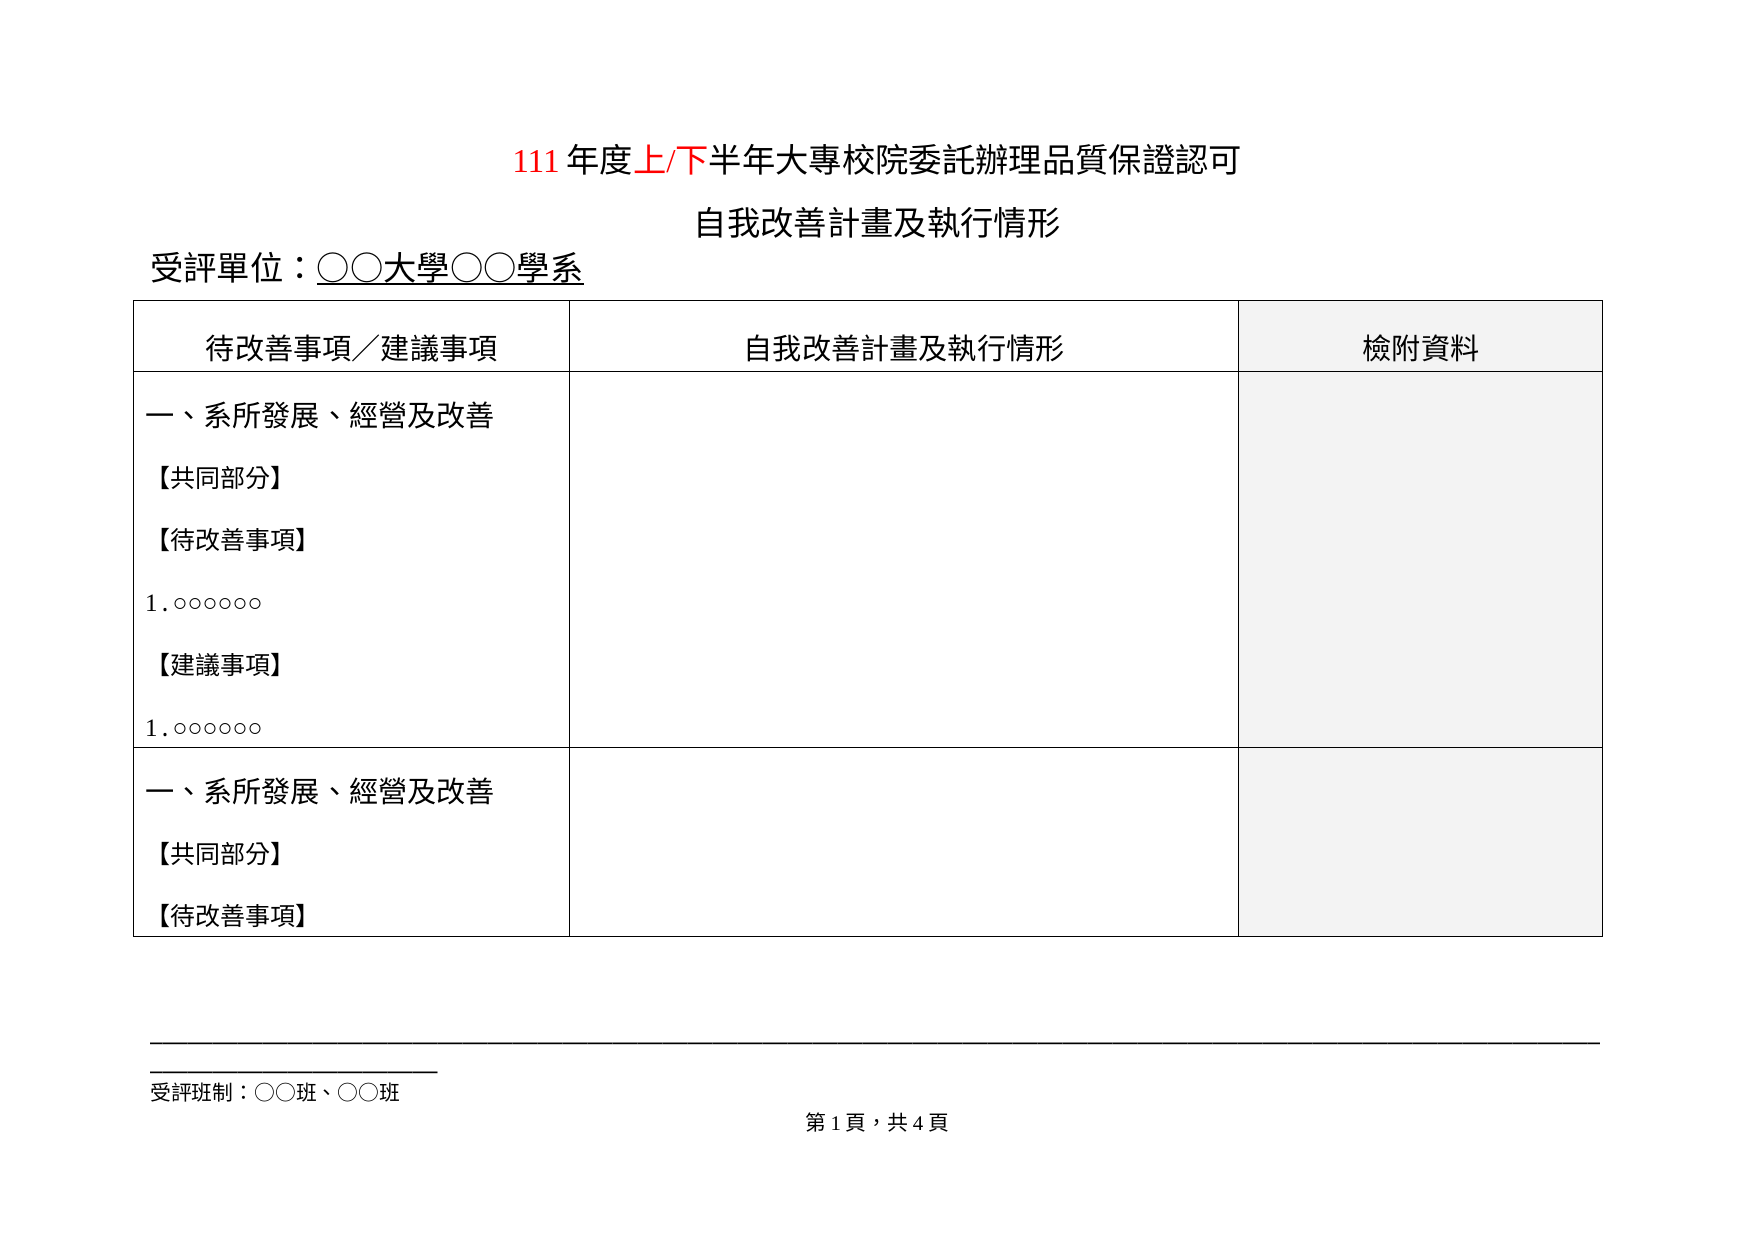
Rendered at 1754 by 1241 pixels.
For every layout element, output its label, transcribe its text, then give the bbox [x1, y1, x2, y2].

table_cell 一、系所發展、經營及改善 【共同部分】 【待改善事項】 [134, 748, 569, 936]
text 自我改善計畫及執行情形 [150, 179, 1604, 242]
table_header 自我改善計畫及執行情形 [570, 301, 1238, 371]
text 111年度上/下半年大專校院委託辦理品質保證認可 [150, 117, 1604, 179]
text 受評單位：○○大學○○學系 [150, 242, 1604, 290]
table_cell [1239, 748, 1602, 936]
table_header 檢附資料 [1239, 301, 1602, 371]
table_header 待改善事項／建議事項 [134, 301, 569, 371]
table_cell [1239, 372, 1602, 747]
table_cell [570, 372, 1238, 747]
table_cell 一、系所發展、經營及改善 【共同部分】 【待改善事項】 1.○○○○○○ 【建議事項】 1.○○○○○○ [134, 372, 569, 747]
table_cell [570, 748, 1238, 936]
